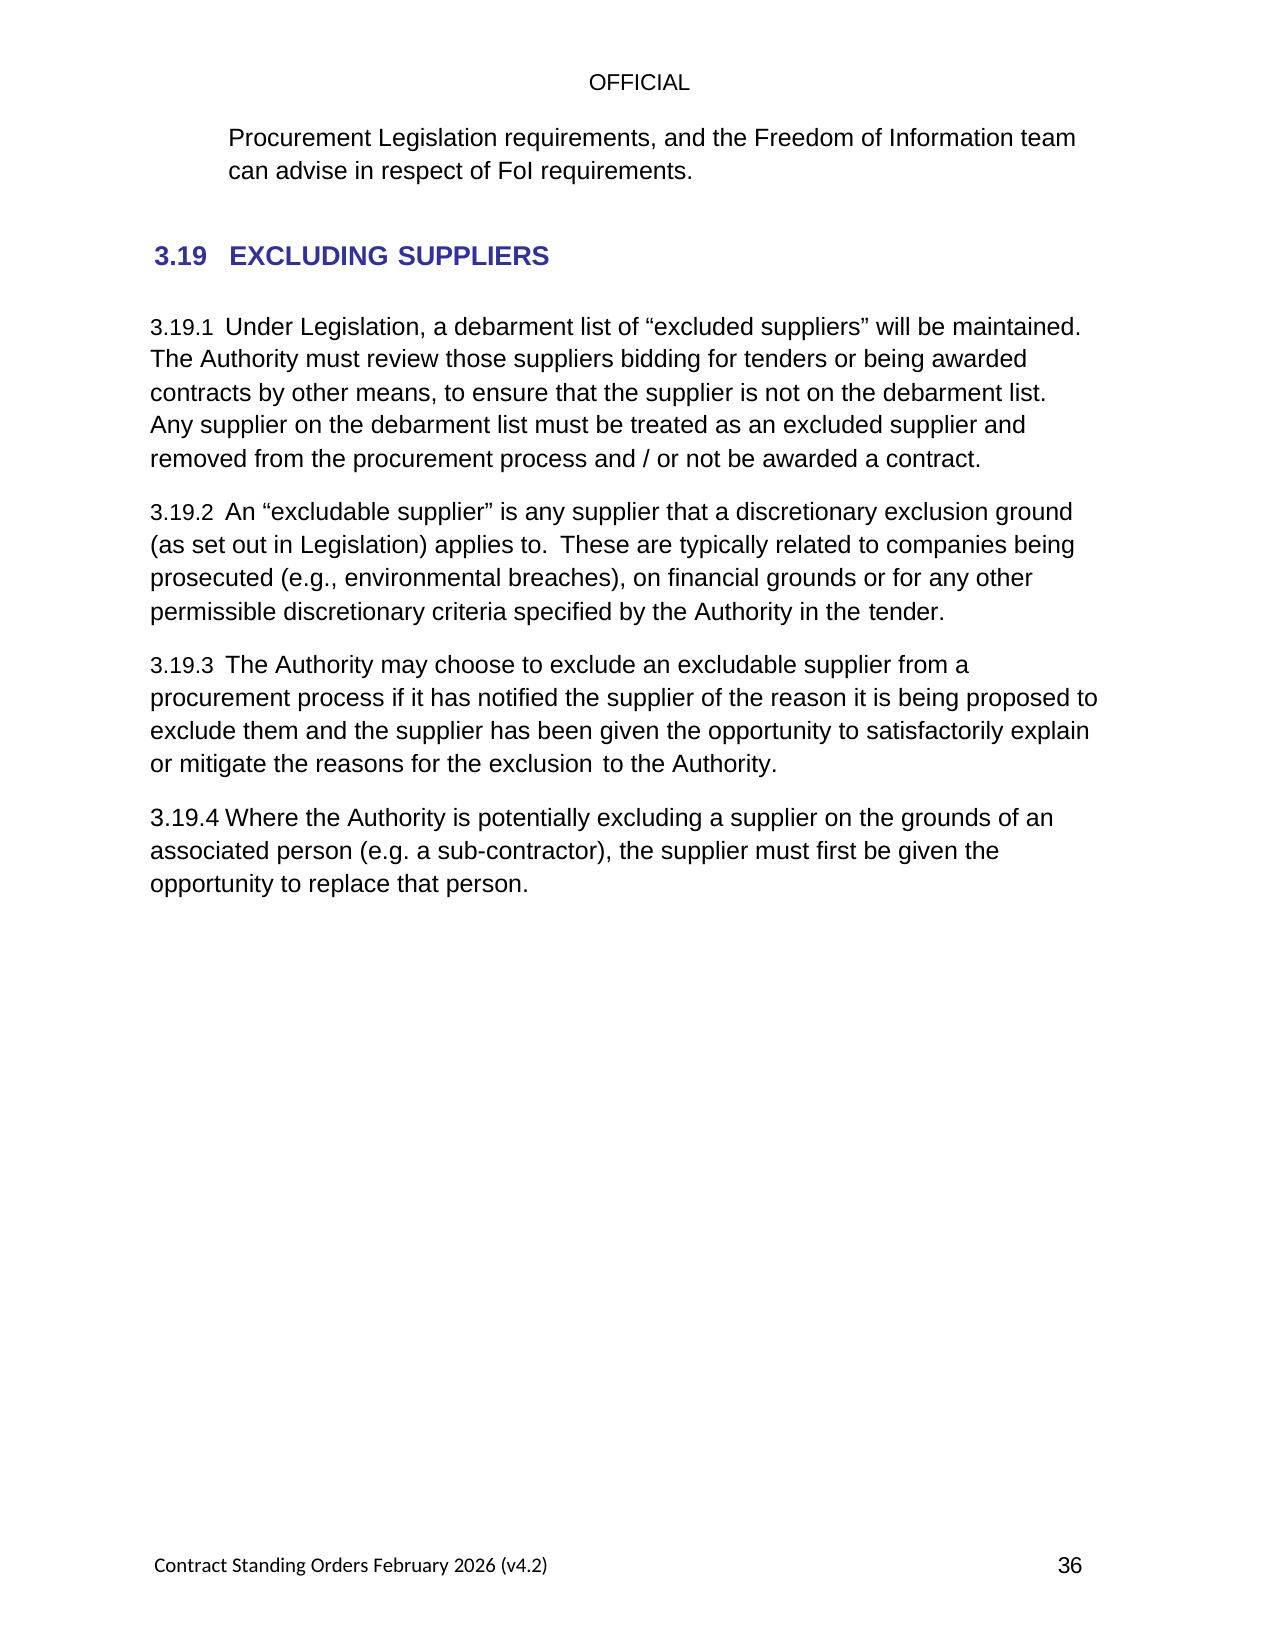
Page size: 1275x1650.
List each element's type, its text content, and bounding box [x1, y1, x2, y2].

list Under Legislation, a debarment list of “excluded suppliers” will be maintained. The Authority must review those suppliers bidding for tenders or being awarded contracts by other means, to ensure that the supplier is not on the debarment list. Any supplier on the debarment list must be treated as an excluded supplier and removed from the procurement process and / or not be awarded a contract. [150, 311, 1102, 472]
subtitle EXCLUDING SUPPLIERS [154, 239, 1125, 271]
list An “excludable supplier” is any supplier that a discretionary exclusion ground (as set out in Legislation) applies to. These are typically related to companies being prosecuted (e.g., environmental breaches), on financial grounds or for any other permissible discretionary criteria specified by the Authority in the tender. [150, 497, 1105, 625]
list Where the Authority is potentially excluding a supplier on the grounds of an associated person (e.g. a sub-contractor), the supplier must first be given the opportunity to replace that person. [150, 803, 1094, 898]
text Procurement Legislation requirements, and the Freedom of Information team can advise in respect of FoI requirements. [228, 123, 1113, 185]
list The Authority may choose to exclude an excludable supplier from a procurement process if it has notified the supplier of the reason it is being proposed to exclude them and the supplier has been given the opportunity to satisfactorily explain or mitigate the reasons for the exclusion to the Authority. [150, 650, 1101, 778]
